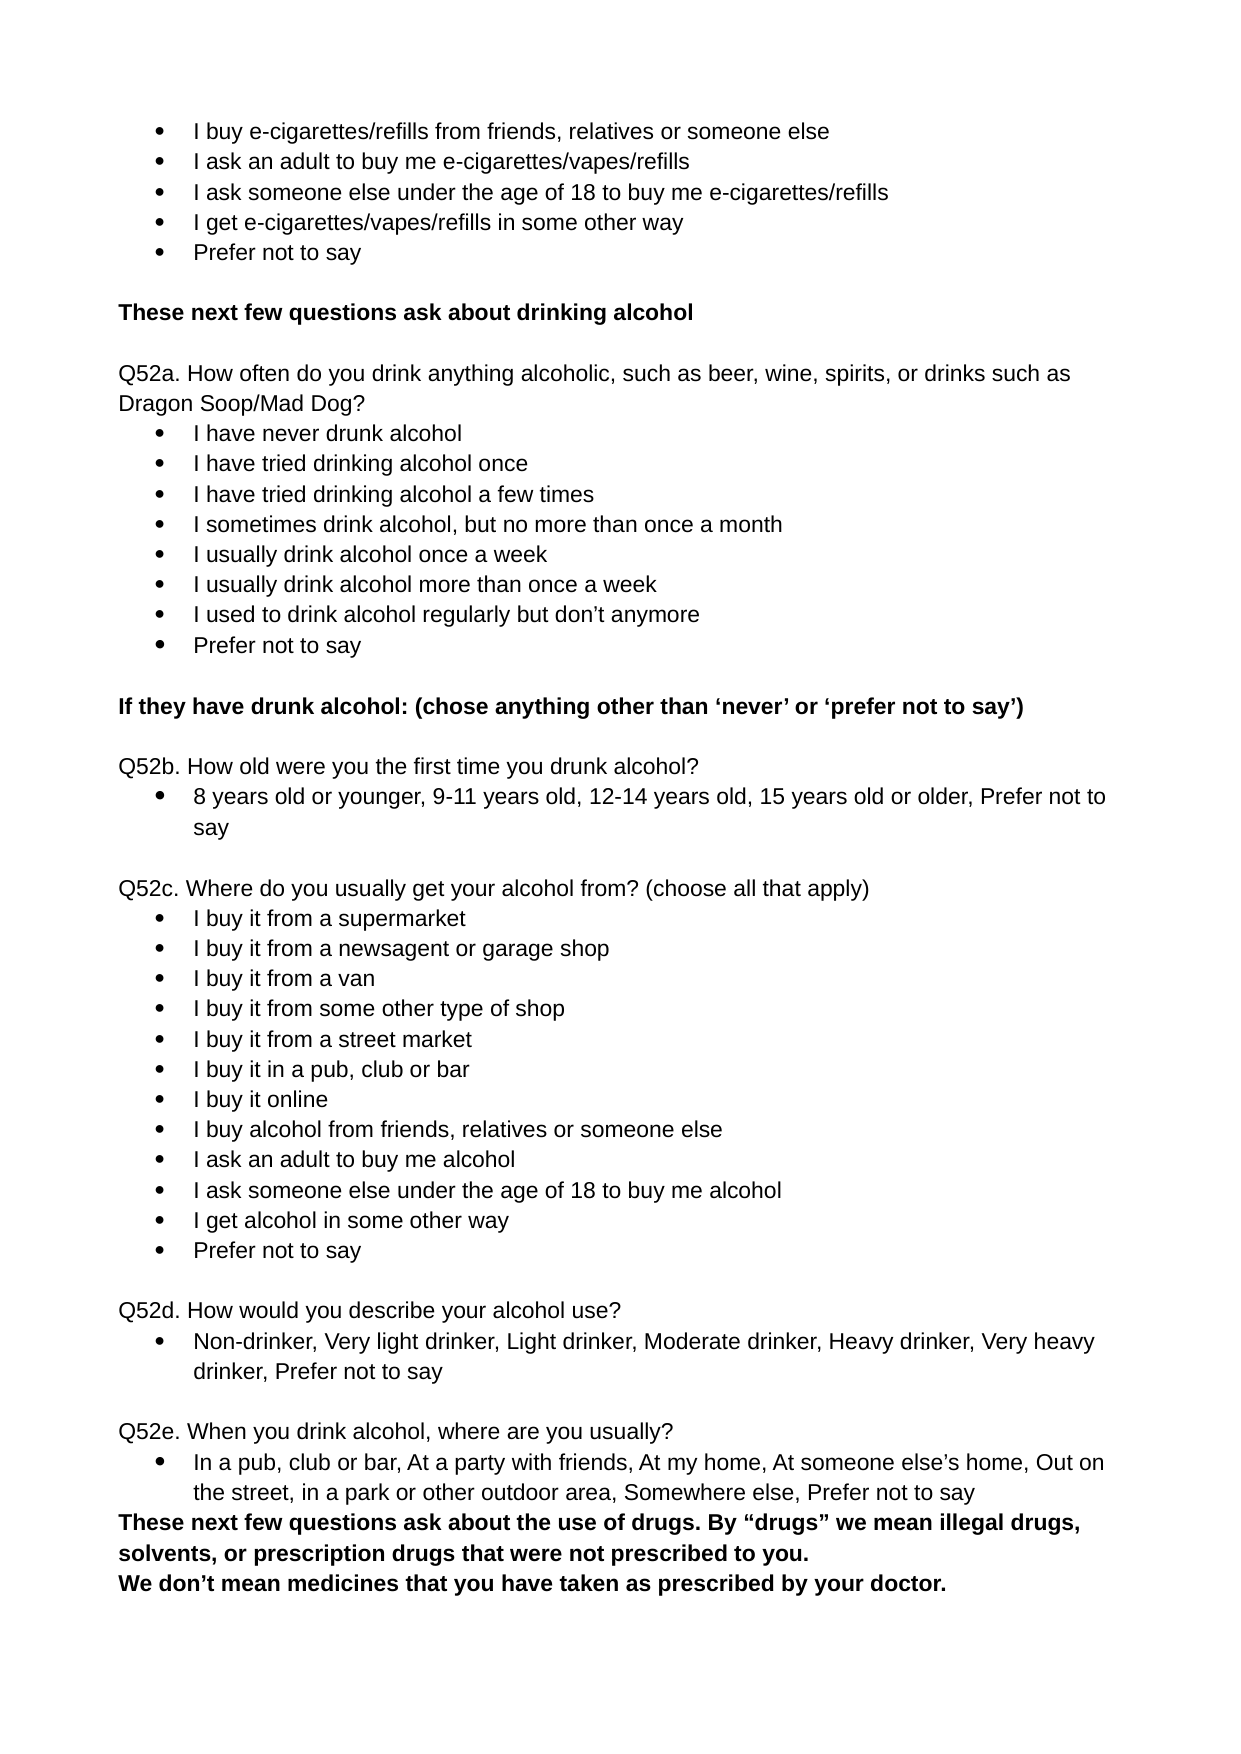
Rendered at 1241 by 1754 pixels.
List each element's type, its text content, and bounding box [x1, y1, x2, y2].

list I buy it from some other type of shop [156, 995, 1122, 1022]
list Prefer not to say [156, 239, 1122, 265]
list In a pub, club or bar, At a party with friends, At my home, At someone else’s home, Out on the street, in a park or other outdoor area, Somewhere else, Prefer not to say [156, 1448, 1122, 1506]
text If they have drunk alcohol: (chose anything other than ‘never’ or ‘prefer not to say’) [118, 693, 1122, 719]
list I ask an adult to buy me alcohol [156, 1146, 1122, 1173]
list I buy it online [156, 1086, 1122, 1112]
list I buy it in a pub, club or bar [156, 1056, 1122, 1082]
list I ask an adult to buy me e-cigarettes/vapes/refills [156, 148, 1122, 175]
list I used to drink alcohol regularly but don’t anymore [156, 601, 1122, 628]
text Q52b. How old were you the first time you drunk alcohol? [118, 753, 1122, 779]
list Prefer not to say [156, 632, 1122, 658]
list I usually drink alcohol more than once a week [156, 571, 1122, 598]
text Q52a. How often do you drink anything alcoholic, such as beer, wine, spirits, or drinks such as Dragon Soop/Mad Dog? [118, 360, 1122, 416]
text Q52e. When you drink alcohol, where are you usually? [118, 1418, 1122, 1444]
list I buy it from a van [156, 965, 1122, 991]
list I buy it from a supermarket [156, 905, 1122, 931]
list I buy it from a newsagent or garage shop [156, 935, 1122, 961]
list I ask someone else under the age of 18 to buy me alcohol [156, 1177, 1122, 1203]
list I have tried drinking alcohol a few times [156, 481, 1122, 507]
list I ask someone else under the age of 18 to buy me e-cigarettes/refills [156, 178, 1122, 205]
text These next few questions ask about the use of drugs. By “drugs” we mean illegal drugs, solvents, or prescription drugs that were not prescribed to you. [118, 1509, 1122, 1566]
list I have tried drinking alcohol once [156, 450, 1122, 477]
list I get alcohol in some other way [156, 1207, 1122, 1233]
text Q52c. Where do you usually get your alcohol from? (choose all that apply) [118, 874, 1122, 901]
text Q52d. How would you describe your alcohol use? [118, 1297, 1122, 1324]
text We don’t mean medicines that you have taken as prescribed by your doctor. [118, 1570, 1122, 1596]
list 8 years old or younger, 9-11 years old, 12-14 years old, 15 years old or older, Prefer not to say [156, 783, 1122, 840]
text These next few questions ask about drinking alcohol [118, 299, 1122, 326]
list I have never drunk alcohol [156, 420, 1122, 447]
list I buy e-cigarettes/refills from friends, relatives or someone else [156, 118, 1122, 144]
list Prefer not to say [156, 1237, 1122, 1263]
list I buy it from a street market [156, 1026, 1122, 1052]
list I sometimes drink alcohol, but no more than once a month [156, 511, 1122, 537]
list Non-drinker, Very light drinker, Light drinker, Moderate drinker, Heavy drinker, Very heavy drinker, Prefer not to say [156, 1328, 1122, 1384]
list I get e-cigarettes/vapes/refills in some other way [156, 209, 1122, 235]
list I usually drink alcohol once a week [156, 541, 1122, 567]
list I buy alcohol from friends, relatives or someone else [156, 1116, 1122, 1142]
